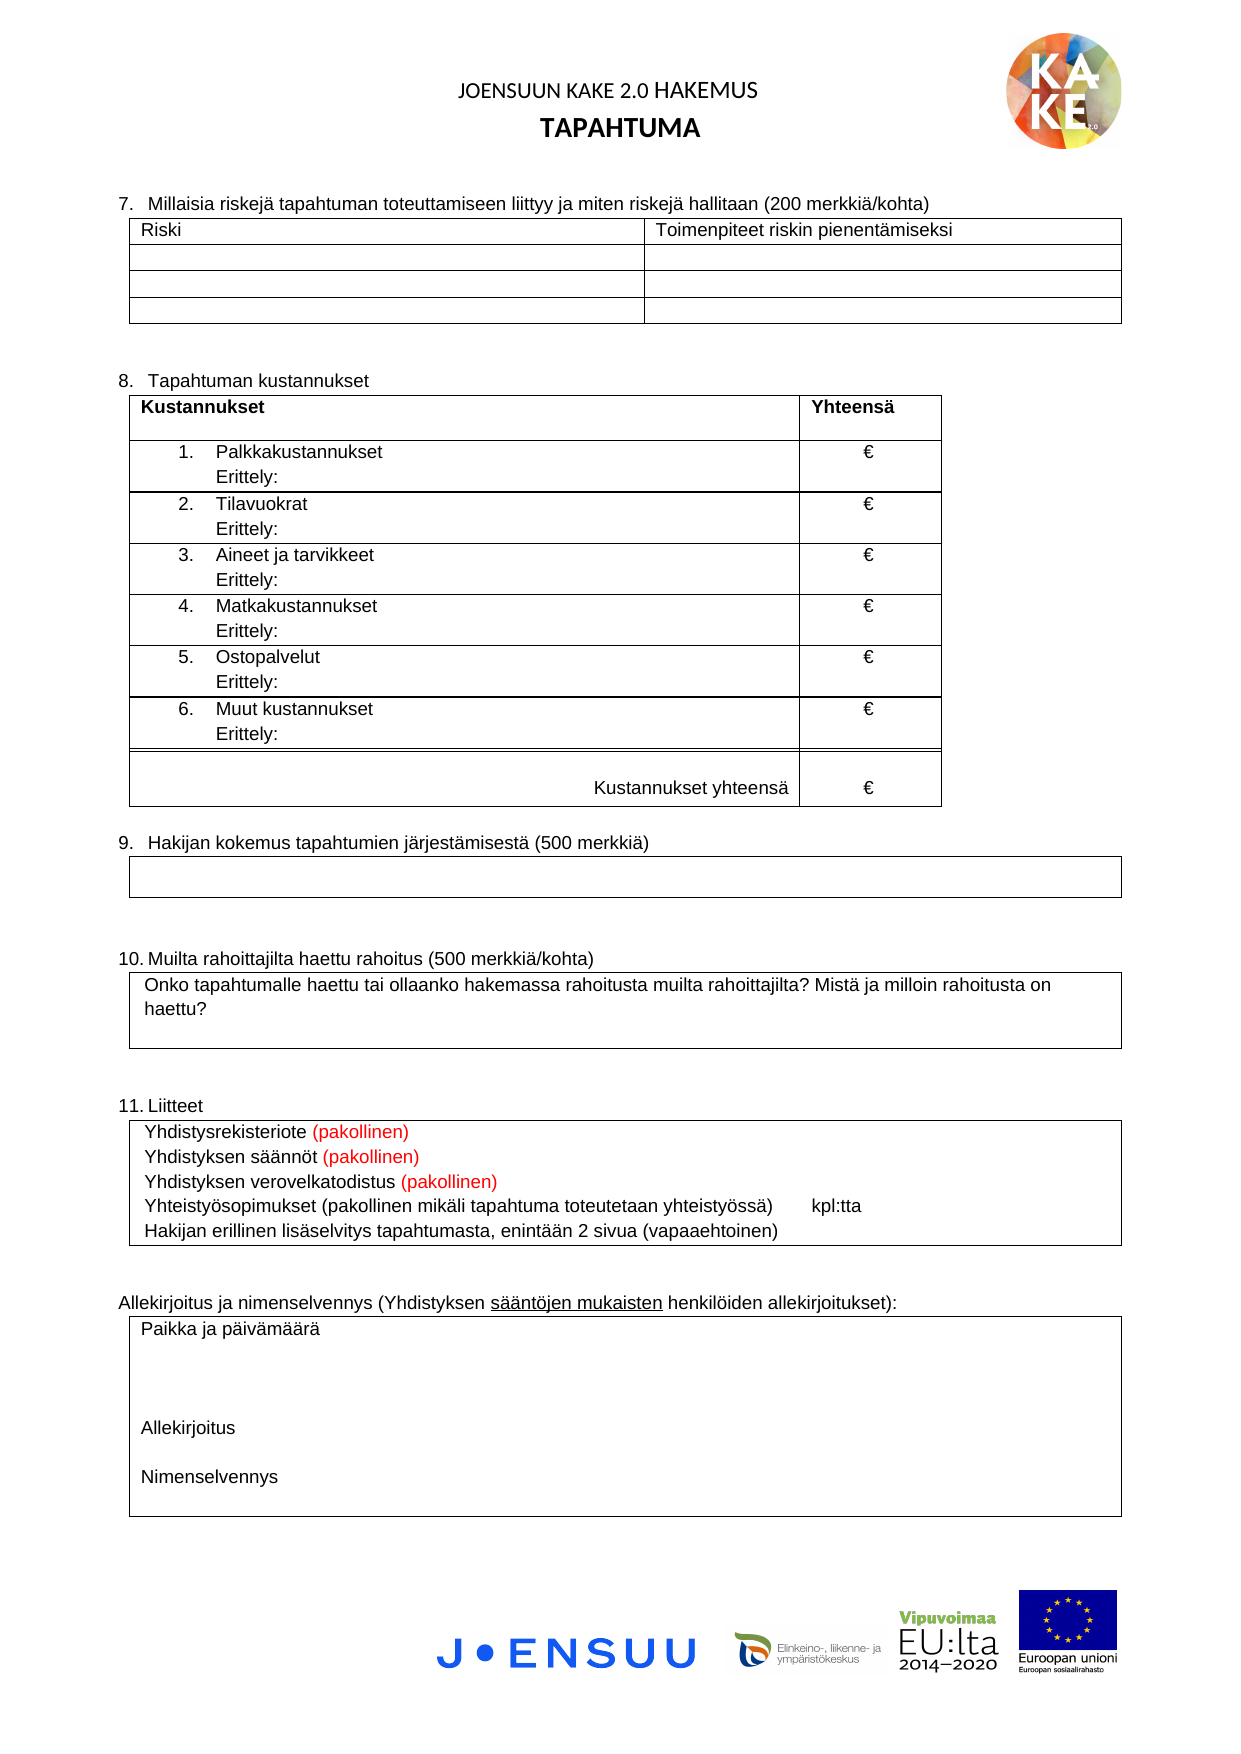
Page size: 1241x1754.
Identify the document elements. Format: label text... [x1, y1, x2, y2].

table_cell [645, 271, 1121, 297]
table_cell Ostopalvelut Erittely: [130, 646, 799, 696]
table_cell € [800, 441, 941, 491]
table_header Yhteensä [800, 396, 941, 440]
table_header Kustannukset [130, 396, 799, 440]
table_header Onko tapahtumalle haettu tai ollaanko hakemassa rahoitusta muilta rahoittajilta? Mistä ja milloin rahoitusta on haettu? [130, 973, 1121, 1048]
table_cell € [800, 752, 941, 806]
list Hakijan kokemus tapahtumien järjestämisestä (500 merkkiä) [118, 831, 1122, 853]
table_cell [130, 298, 644, 323]
list Tapahtuman kustannukset [118, 370, 1122, 391]
table_cell Matkakustannukset Erittely: [130, 595, 799, 645]
text Allekirjoitus ja nimenselvennys (Yhdistyksen sääntöjen mukaisten henkilöiden allekirjoitukset): [118, 1291, 1122, 1313]
table_cell € [800, 493, 941, 543]
table_cell € [800, 646, 941, 696]
table_cell € [800, 544, 941, 594]
table_cell Kustannukset yhteensä [130, 752, 799, 806]
table_cell Tilavuokrat Erittely: [130, 493, 799, 543]
table_header Riski [130, 219, 644, 244]
list Millaisia riskejä tapahtuman toteuttamiseen liittyy ja miten riskejä hallitaan (200 merkkiä/kohta) [118, 193, 1122, 215]
table_cell € [800, 698, 941, 748]
table_cell [130, 245, 644, 270]
table_cell Aineet ja tarvikkeet Erittely: [130, 544, 799, 594]
list Liitteet [118, 1095, 1122, 1117]
table_header Paikka ja päivämäärä Allekirjoitus Nimenselvennys [130, 1317, 1121, 1516]
table_cell [645, 298, 1121, 323]
table_cell [645, 245, 1121, 270]
table_cell [130, 271, 644, 297]
list Muilta rahoittajilta haettu rahoitus (500 merkkiä/kohta) [118, 947, 1122, 969]
table_cell € [800, 595, 941, 645]
table_header Yhdistysrekisteriote (pakollinen) Yhdistyksen säännöt (pakollinen) Yhdistyksen verovelkatodistus (pakollinen) Yhteistyösopimukset (pakollinen mikäli tapahtuma toteutetaan yhteistyössä) kpl:tta Hakijan erillinen lisäselvitys tapahtumasta, enintään 2 sivua (vapaaehtoinen) [130, 1121, 1121, 1245]
table_header Toimenpiteet riskin pienentämiseksi [645, 219, 1121, 244]
table_cell Palkkakustannukset Erittely: [130, 441, 799, 491]
table_header [130, 857, 1121, 897]
table_cell Muut kustannukset Erittely: [130, 698, 799, 748]
